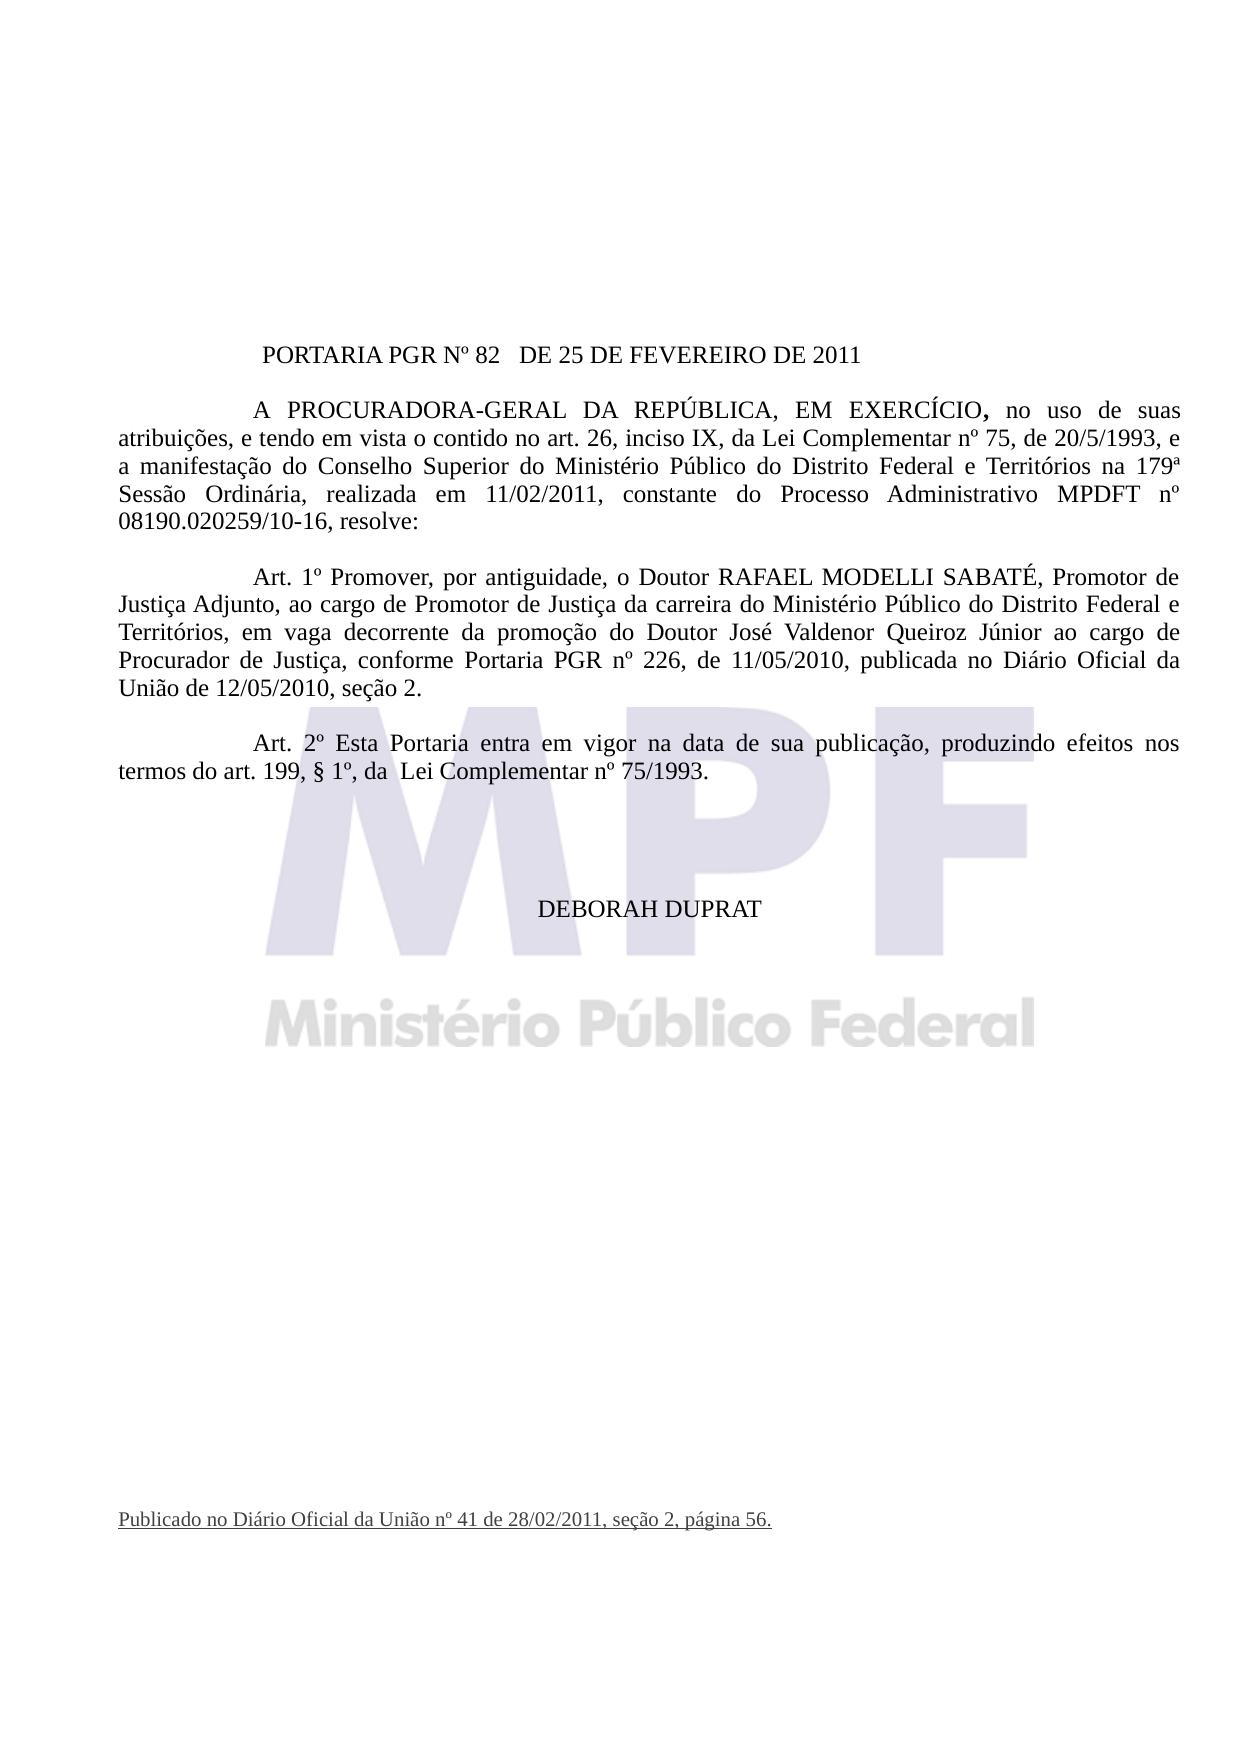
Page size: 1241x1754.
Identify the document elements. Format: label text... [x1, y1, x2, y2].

text DEBORAH DUPRAT [118, 895, 1181, 923]
text A PROCURADORA-GERAL DA REPÚBLICA, EM EXERCÍCIO, no uso de suas atribuições, e tendo em vista o contido no art. 26, inciso IX, da Lei Complementar nº 75, de 20/5/1993, e a manifestação do Conselho Superior do Ministério Público do Distrito Federal e Territórios na 179ª Sessão Ordinária, realizada em 11/02/2011, constante do Processo Administrativo MPDFT nº 08190.020259/10-16, resolve: [118, 397, 1181, 535]
text Art. 1º Promover, por antiguidade, o Doutor RAFAEL MODELLI SABATÉ, Promotor de Justiça Adjunto, ao cargo de Promotor de Justiça da carreira do Ministério Público do Distrito Federal e Territórios, em vaga decorrente da promoção do Doutor José Valdenor Queiroz Júnior ao cargo de Procurador de Justiça, conforme Portaria PGR nº 226, de 11/05/2010, publicada no Diário Oficial da União de 12/05/2010, seção 2. [118, 563, 1181, 701]
picture [265, 784, 1034, 895]
text Art. 2º Esta Portaria entra em vigor na data de sua publicação, produzindo efeitos nos termos do art. 199, § 1º, da Lei Complementar nº 75/1993. [118, 729, 1181, 784]
text PORTARIA PGR Nº 82 DE 25 DE FEVEREIRO DE 2011 [118, 341, 1181, 369]
picture [265, 707, 1034, 729]
text Publicado no Diário Oficial da União nº 41 de 28/02/2011, seção 2, página 56. [118, 1508, 1181, 1531]
picture [265, 923, 1034, 1047]
